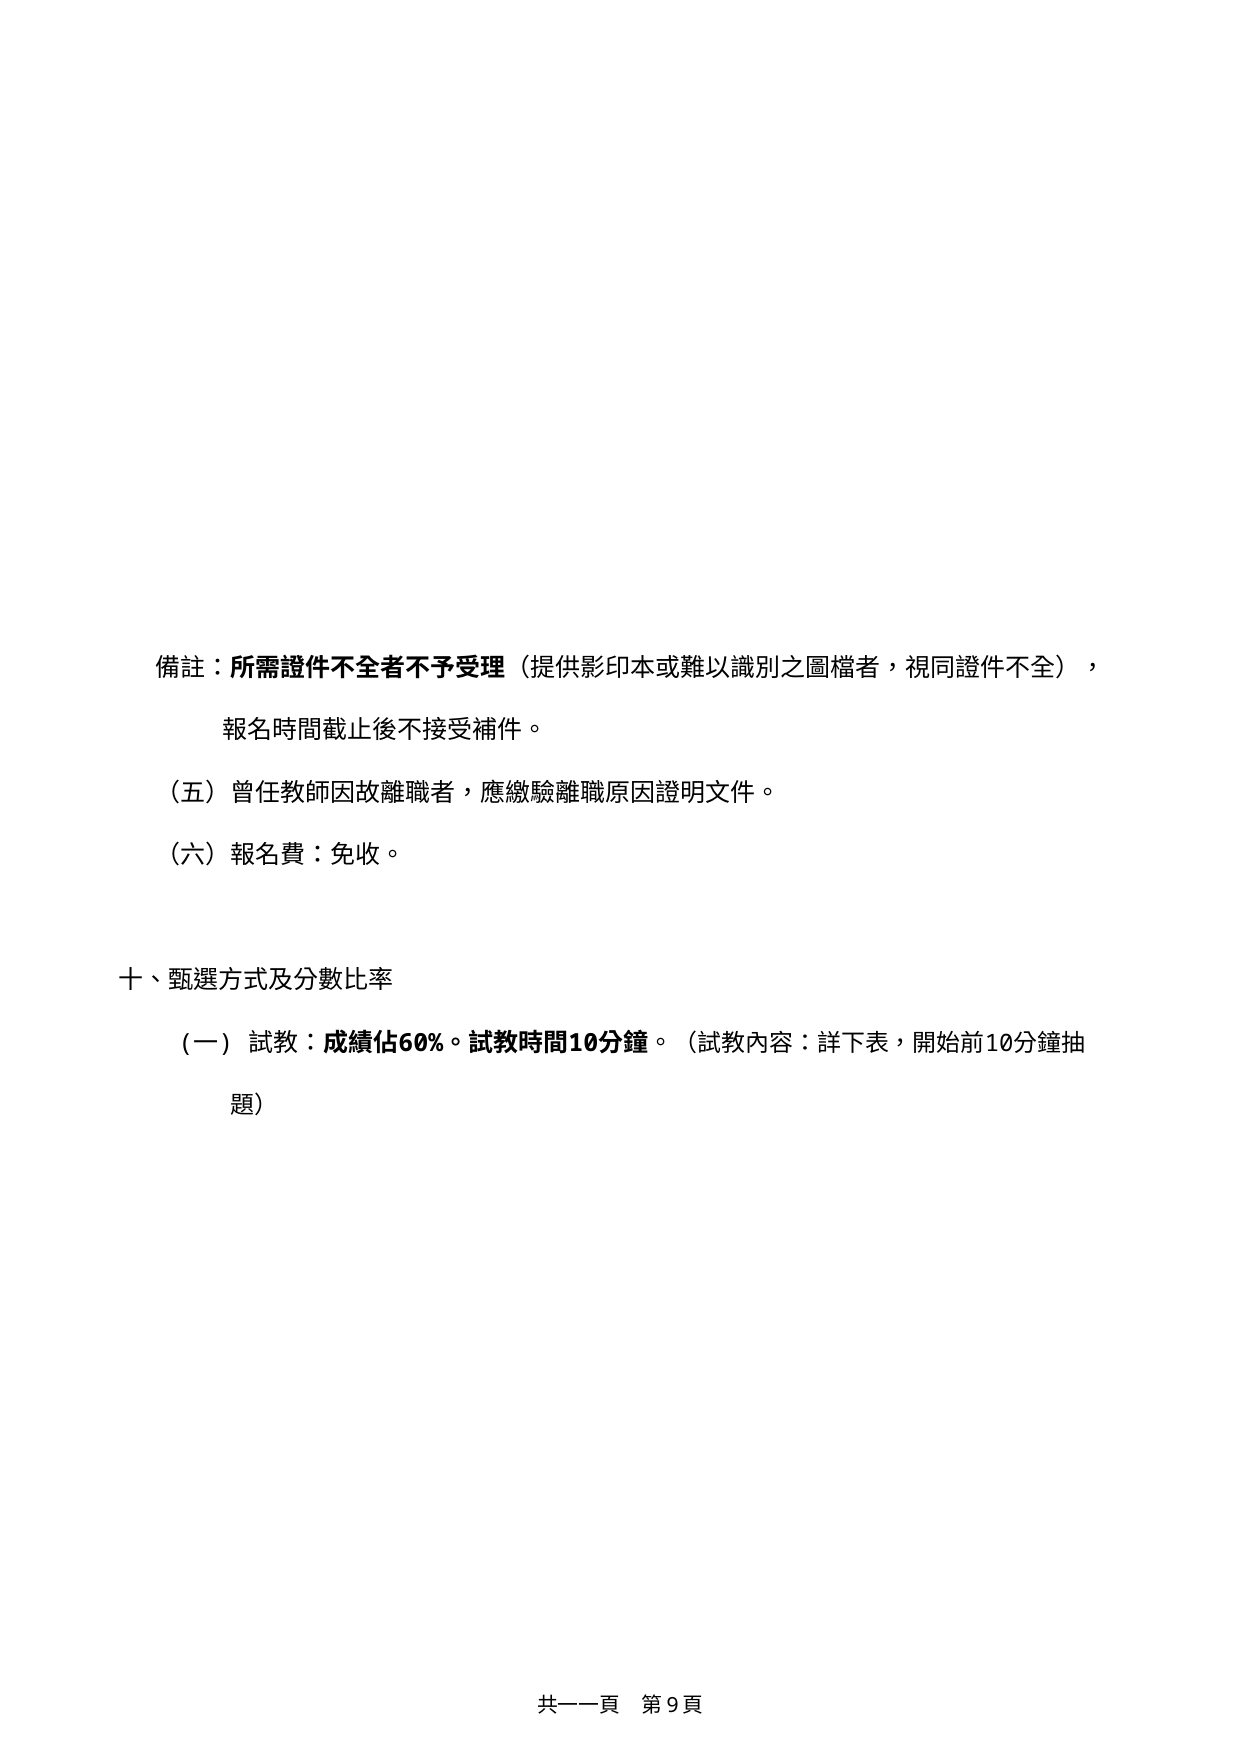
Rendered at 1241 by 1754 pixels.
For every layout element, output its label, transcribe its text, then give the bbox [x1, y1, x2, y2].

text 備註：所需證件不全者不予受理（提供影印本或難以識別之圖檔者，視同證件不全），報名時間截止後不接受補件。 [156, 624, 1122, 749]
text （六）報名費：免收。 [156, 811, 1122, 874]
text 十、甄選方式及分數比率 [118, 936, 1122, 999]
text （五）曾任教師因故離職者，應繳驗離職原因證明文件。 [156, 749, 1122, 811]
text (一) 試教：成績佔60%。試教時間10分鐘。（試教內容：詳下表，開始前10分鐘抽題） [118, 999, 1122, 1124]
